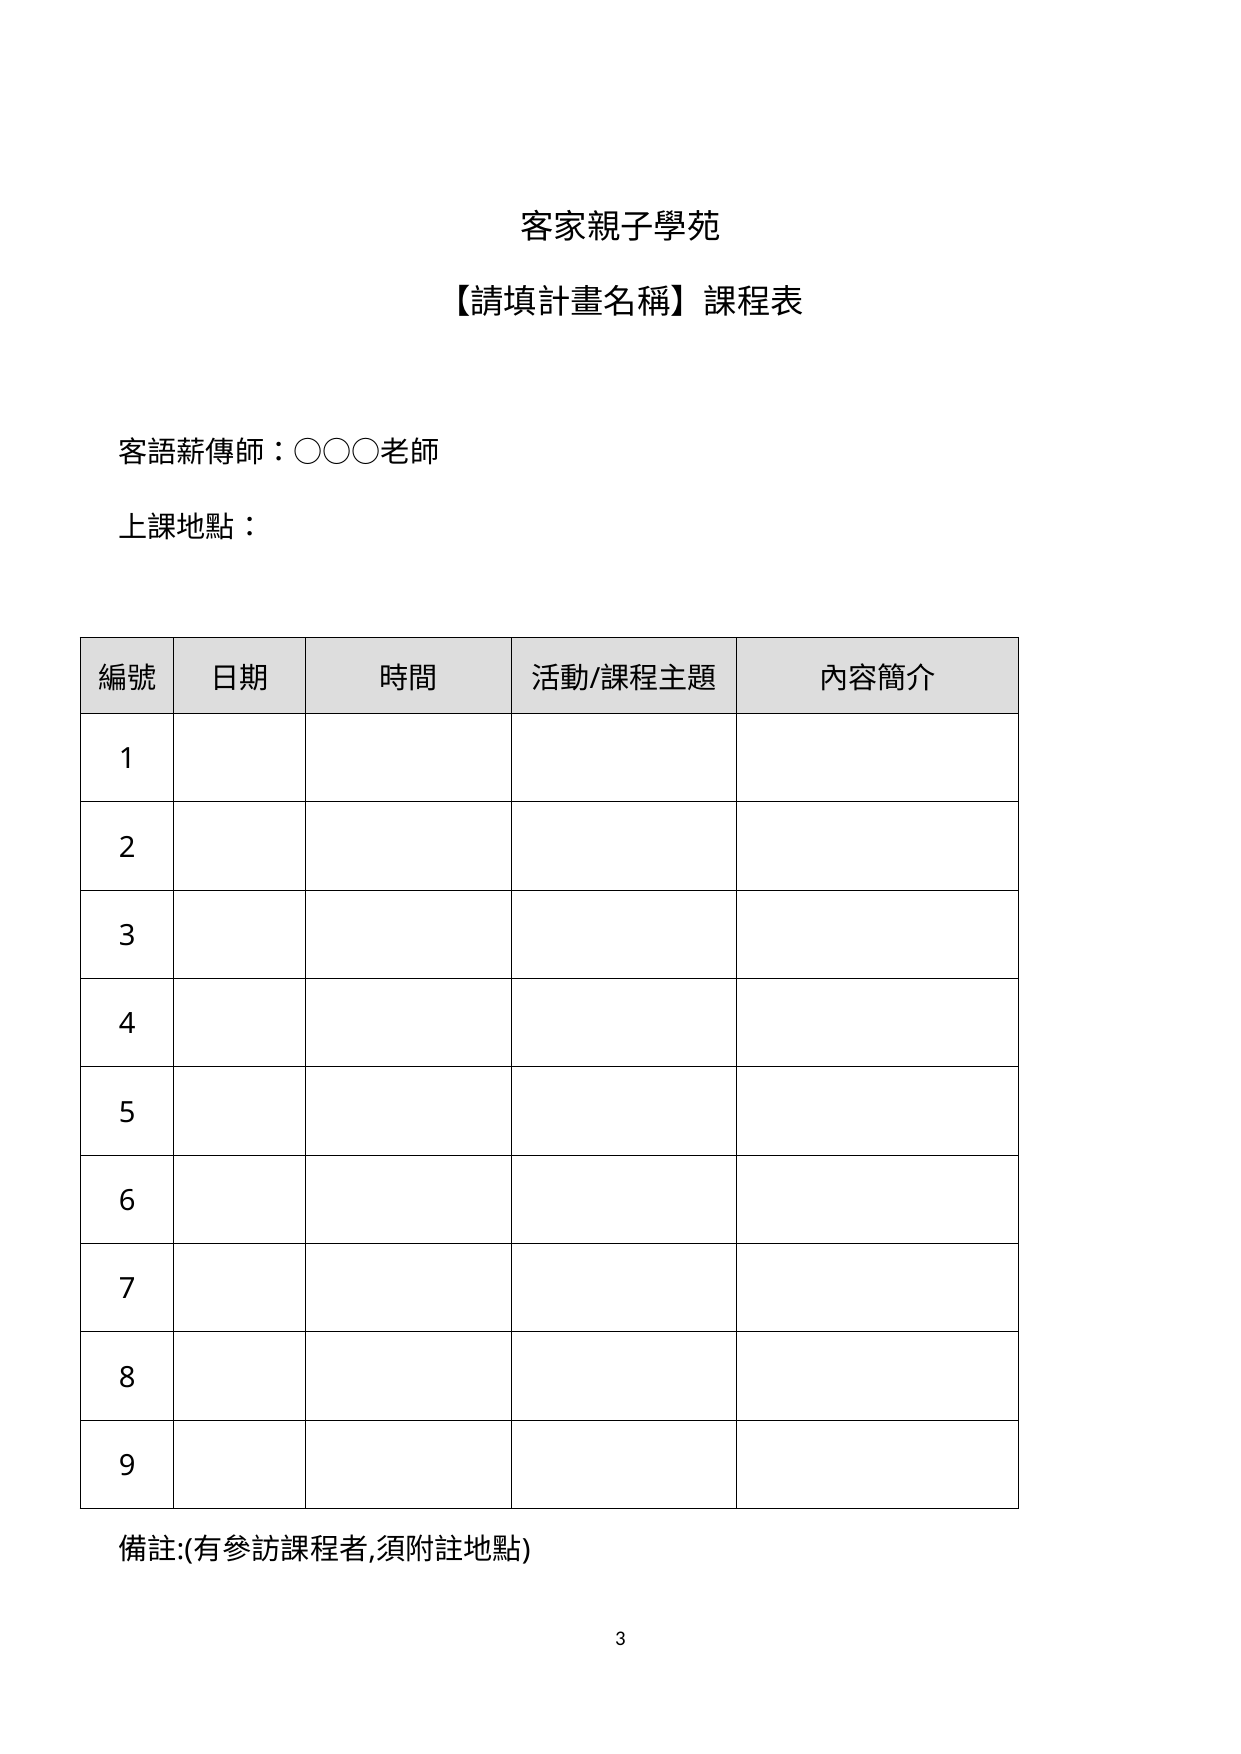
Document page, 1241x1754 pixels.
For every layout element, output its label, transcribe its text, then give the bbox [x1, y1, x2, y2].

table_cell [737, 979, 1018, 1066]
table_cell [737, 802, 1018, 889]
table_cell 1 [81, 714, 173, 801]
table_cell [174, 802, 305, 889]
table_cell [306, 1244, 511, 1331]
table_header 日期 [174, 638, 305, 713]
table_cell [174, 979, 305, 1066]
table_cell [512, 1067, 736, 1154]
table_cell [737, 1244, 1018, 1331]
table_cell [737, 1332, 1018, 1419]
table_cell 8 [81, 1332, 173, 1419]
text 客家親子學苑 [118, 187, 1122, 262]
table_cell [512, 1332, 736, 1419]
table_cell [737, 714, 1018, 801]
table_cell [306, 1421, 511, 1508]
table_cell [306, 714, 511, 801]
table_header 時間 [306, 638, 511, 713]
table_cell 4 [81, 979, 173, 1066]
table_cell [174, 1421, 305, 1508]
table_cell 9 [81, 1421, 173, 1508]
table_cell [174, 714, 305, 801]
table_cell [174, 1332, 305, 1419]
table_cell [512, 1244, 736, 1331]
table_cell [306, 1067, 511, 1154]
text 客語薪傳師：○○○老師 [118, 412, 1122, 487]
table_cell [737, 891, 1018, 978]
table_cell 3 [81, 891, 173, 978]
text 【請填計畫名稱】課程表 [118, 262, 1122, 337]
table_cell [306, 979, 511, 1066]
table_cell [512, 891, 736, 978]
table_header 活動/課程主題 [512, 638, 736, 713]
table_cell [512, 802, 736, 889]
table_cell 5 [81, 1067, 173, 1154]
table_cell [174, 1244, 305, 1331]
table_cell [306, 1332, 511, 1419]
table_cell 7 [81, 1244, 173, 1331]
text 備註:(有參訪課程者,須附註地點) [118, 1509, 1122, 1584]
table_cell [512, 714, 736, 801]
table_cell [174, 891, 305, 978]
table_header 編號 [81, 638, 173, 713]
table_cell [737, 1421, 1018, 1508]
table_cell 6 [81, 1156, 173, 1243]
table_cell [174, 1067, 305, 1154]
table_cell [737, 1156, 1018, 1243]
text 上課地點： [118, 487, 1122, 562]
table_cell [512, 1156, 736, 1243]
table_header 內容簡介 [737, 638, 1018, 713]
table_cell [306, 802, 511, 889]
table_cell 2 [81, 802, 173, 889]
table_cell [512, 1421, 736, 1508]
table_cell [174, 1156, 305, 1243]
table_cell [512, 979, 736, 1066]
table_cell [737, 1067, 1018, 1154]
table_cell [306, 1156, 511, 1243]
table_cell [306, 891, 511, 978]
